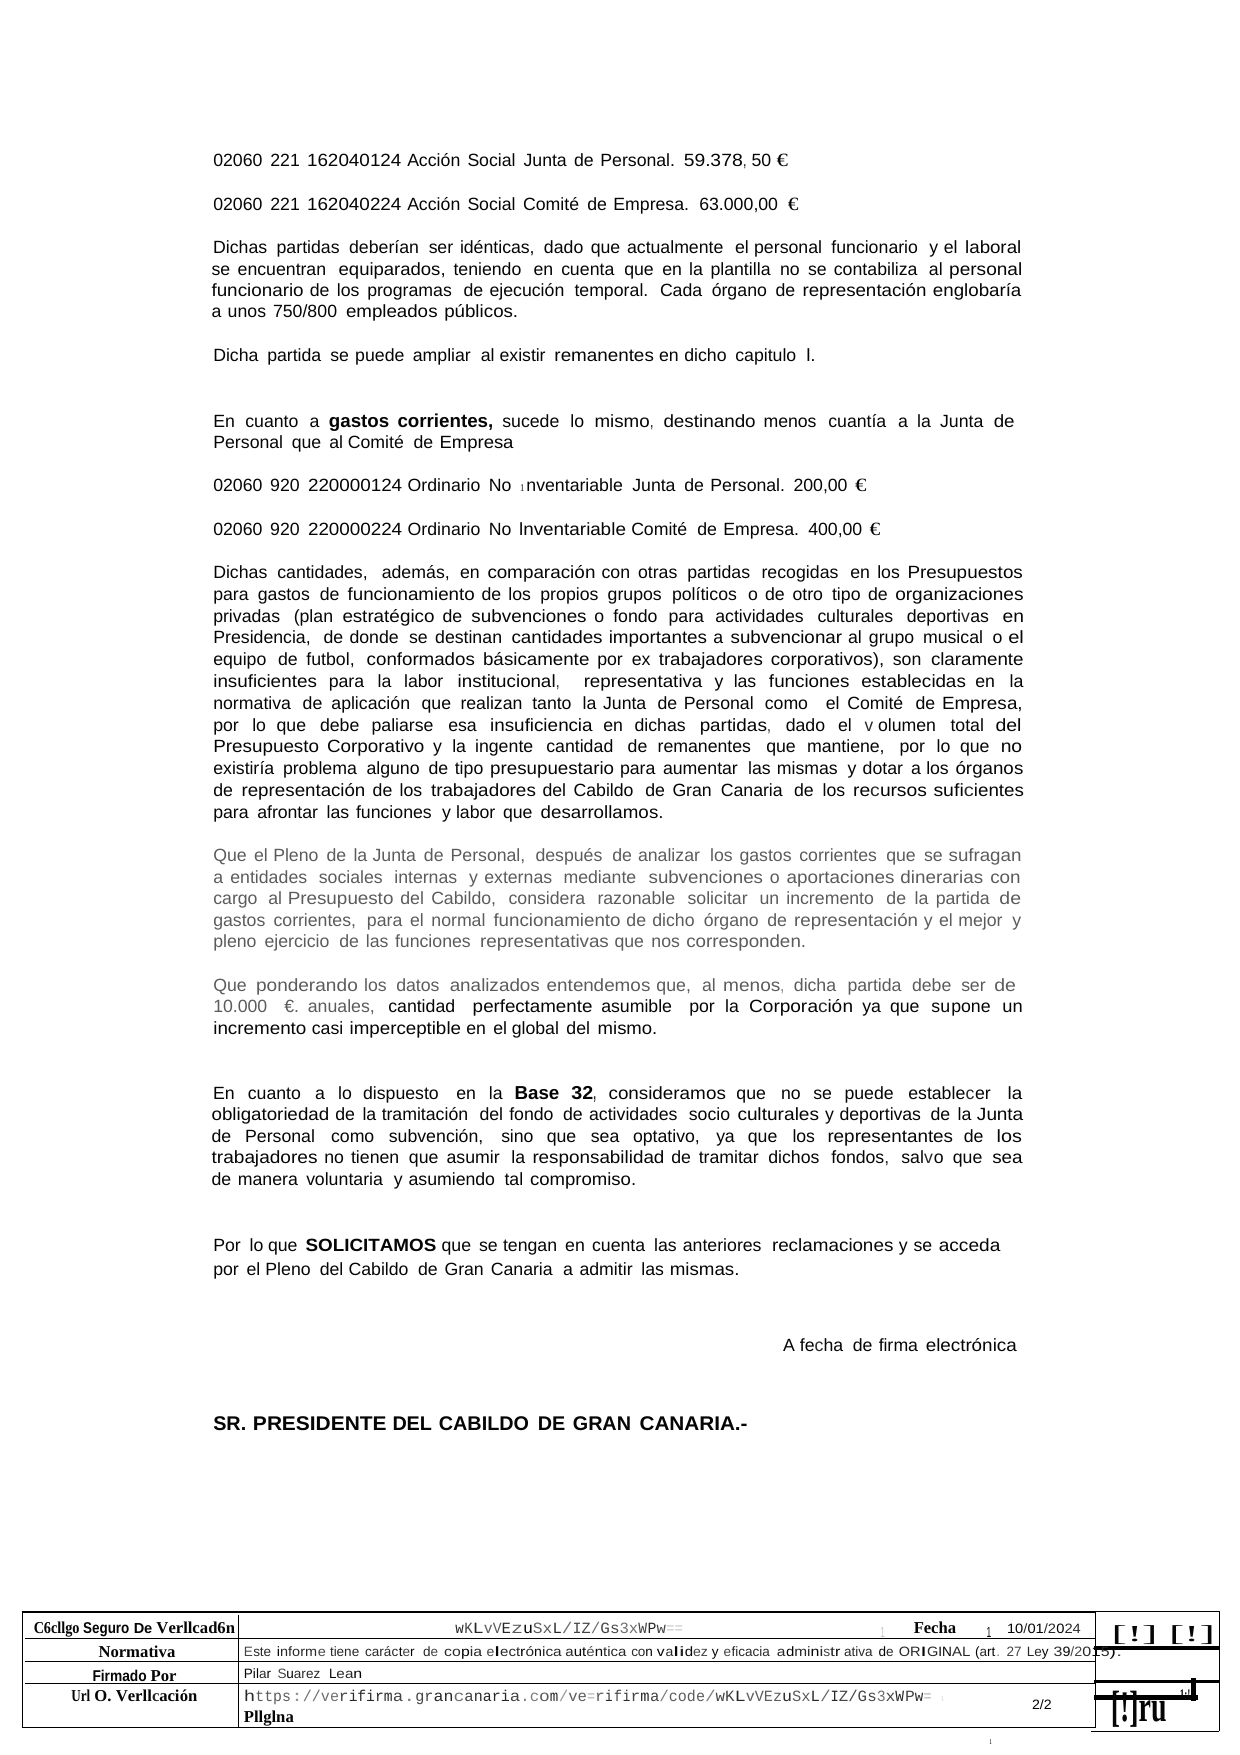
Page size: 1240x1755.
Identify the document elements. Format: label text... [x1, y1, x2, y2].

text [1096, 1665, 1219, 1679]
text Dicha partida se puede ampliar al existir remanentes en dicho capitulo l. [213, 344, 822, 365]
text Por lo que SOLICITAMOS que se tengan en cuenta las anteriores reclamaciones y se acceda por el Pleno del Cabildo de Gran Canaria a admitir las mismas. [213, 1235, 1008, 1279]
text 1 [21, 1738, 992, 1746]
text [!]ru 1:!1 [1111, 1686, 1219, 1731]
text A fecha de firma electrónica [783, 1335, 1227, 1356]
text Que ponderando los datos analizados entendemos que, al menos, dicha partida debe ser de [213, 974, 1022, 995]
text Dichas partidas deberían ser idénticas, dado que actualmente el personal funcionario y el laboral se encuentran equiparados, teniendo en cuenta que en la plantilla no se contabiliza al personal funcionario de los programas de ejecución temporal. Cada órgano de representación englobaría a unos 750/800 empleados públicos. [211, 237, 1022, 321]
text [1220, 1686, 1227, 1731]
text Firmado Por [92, 1665, 238, 1679]
text https://verifirma.grancanaria.com/ve=rifirma/code/wKLvVEzuSxL/IZ/Gs3xWPw= 1 Pllglna [239, 1686, 992, 1727]
text [!] [!] [1096, 1618, 1219, 1645]
text En cuanto a gastos corrientes, sucede lo mismo, destinando menos cuantía a la Junta de [213, 409, 1023, 431]
text SR. PRESIDENTE DEL CABILDO DE GRAN CANARIA.- [213, 1412, 756, 1435]
text 10.000 €. anuales, cantidad perfectamente asumible por la Corporación ya que supone un incremento casi imperceptible en el global del mismo. [213, 996, 1022, 1038]
text En cuanto a lo dispuesto en la Base 32, consideramos que no se puede establecer la obligatoriedad de la tramitación del fondo de actividades socio culturales y deportivas de la Junta de Personal como subvención, sino que sea optativo, ya que los representantes de los trabajadores no tienen que asumir la responsabilidad de tramitar dichos fondos, salvo que sea de manera voluntaria y asumiendo tal compromiso. [211, 1081, 1023, 1189]
text C6cllgo Seguro De Verllcad6n [28, 1618, 238, 1638]
text 02060 920 220000124 Ordinario No 1 nventariable Junta de Personal. 200,00 € [213, 474, 874, 496]
text 02060 221 162040224 Acción Social Comité de Empresa. 63.000,00 € [213, 192, 807, 214]
text 2/2 [1032, 1697, 1058, 1712]
text 02060 920 220000224 Ordinario No lnventariable Comité de Empresa. 400,00 € [213, 518, 888, 539]
text Pilar Suarez Lean [239, 1665, 1095, 1679]
text Que el Pleno de la Junta de Personal, después de analizar los gastos corrientes que se sufragan a entidades sociales internas y externas mediante subvenciones o aportaciones dinerarias con cargo al Presupuesto del Cabildo, considera razonable solicitar un incremento de la partida de gastos corrientes, para el normal funcionamiento de dicho órgano de representación y el mejor y pleno ejercicio de las funciones representativas que nos corresponden. [213, 845, 1021, 952]
text Dichas cantidades, además, en comparación con otras partidas recogidas en los Presupuestos para gastos de funcionamiento de los propios grupos políticos o de otro tipo de organizaciones privadas (plan estratégico de subvenciones o fondo para actividades culturales deportivas en Presidencia, de donde se destinan cantidades importantes a subvencionar al grupo musical o el equipo de futbol, conformados básicamente por ex trabajadores corporativos), son claramente insuficientes para la labor institucional, representativa y las funciones establecidas en la normativa de aplicación que realizan tanto la Junta de Personal como el Comité de Empresa, por lo que debe paliarse esa insuficiencia en dichas partidas, dado el v olumen total del Presupuesto Corporativo y la ingente cantidad de remanentes que mantiene, por lo que no existiría problema alguno de tipo presupuestario para aumentar las mismas y dotar a los órganos de representación de los trabajadores del Cabildo de Gran Canaria de los recursos suficientes para afrontar las funciones y labor que desarrollamos. [213, 562, 1024, 822]
text wKLvVEzuSxL/IZ/Gs3xWPw== 1 Fecha 1 10/01/2024 [239, 1618, 1095, 1638]
text Normativa Este informe tiene carácter de copia electrónica auténtica con validez y eficacia administr ativa de ORIGINAL (art. 27 Ley 39/2015). [239, 1645, 1095, 1661]
text 02060 221 162040124 Acción Social Junta de Personal. 59.378, 50 € [213, 149, 792, 171]
text Url O. Verllcación [71, 1686, 238, 1727]
text Personal que al Comité de Empresa [213, 431, 520, 452]
text [239, 1639, 1095, 1645]
